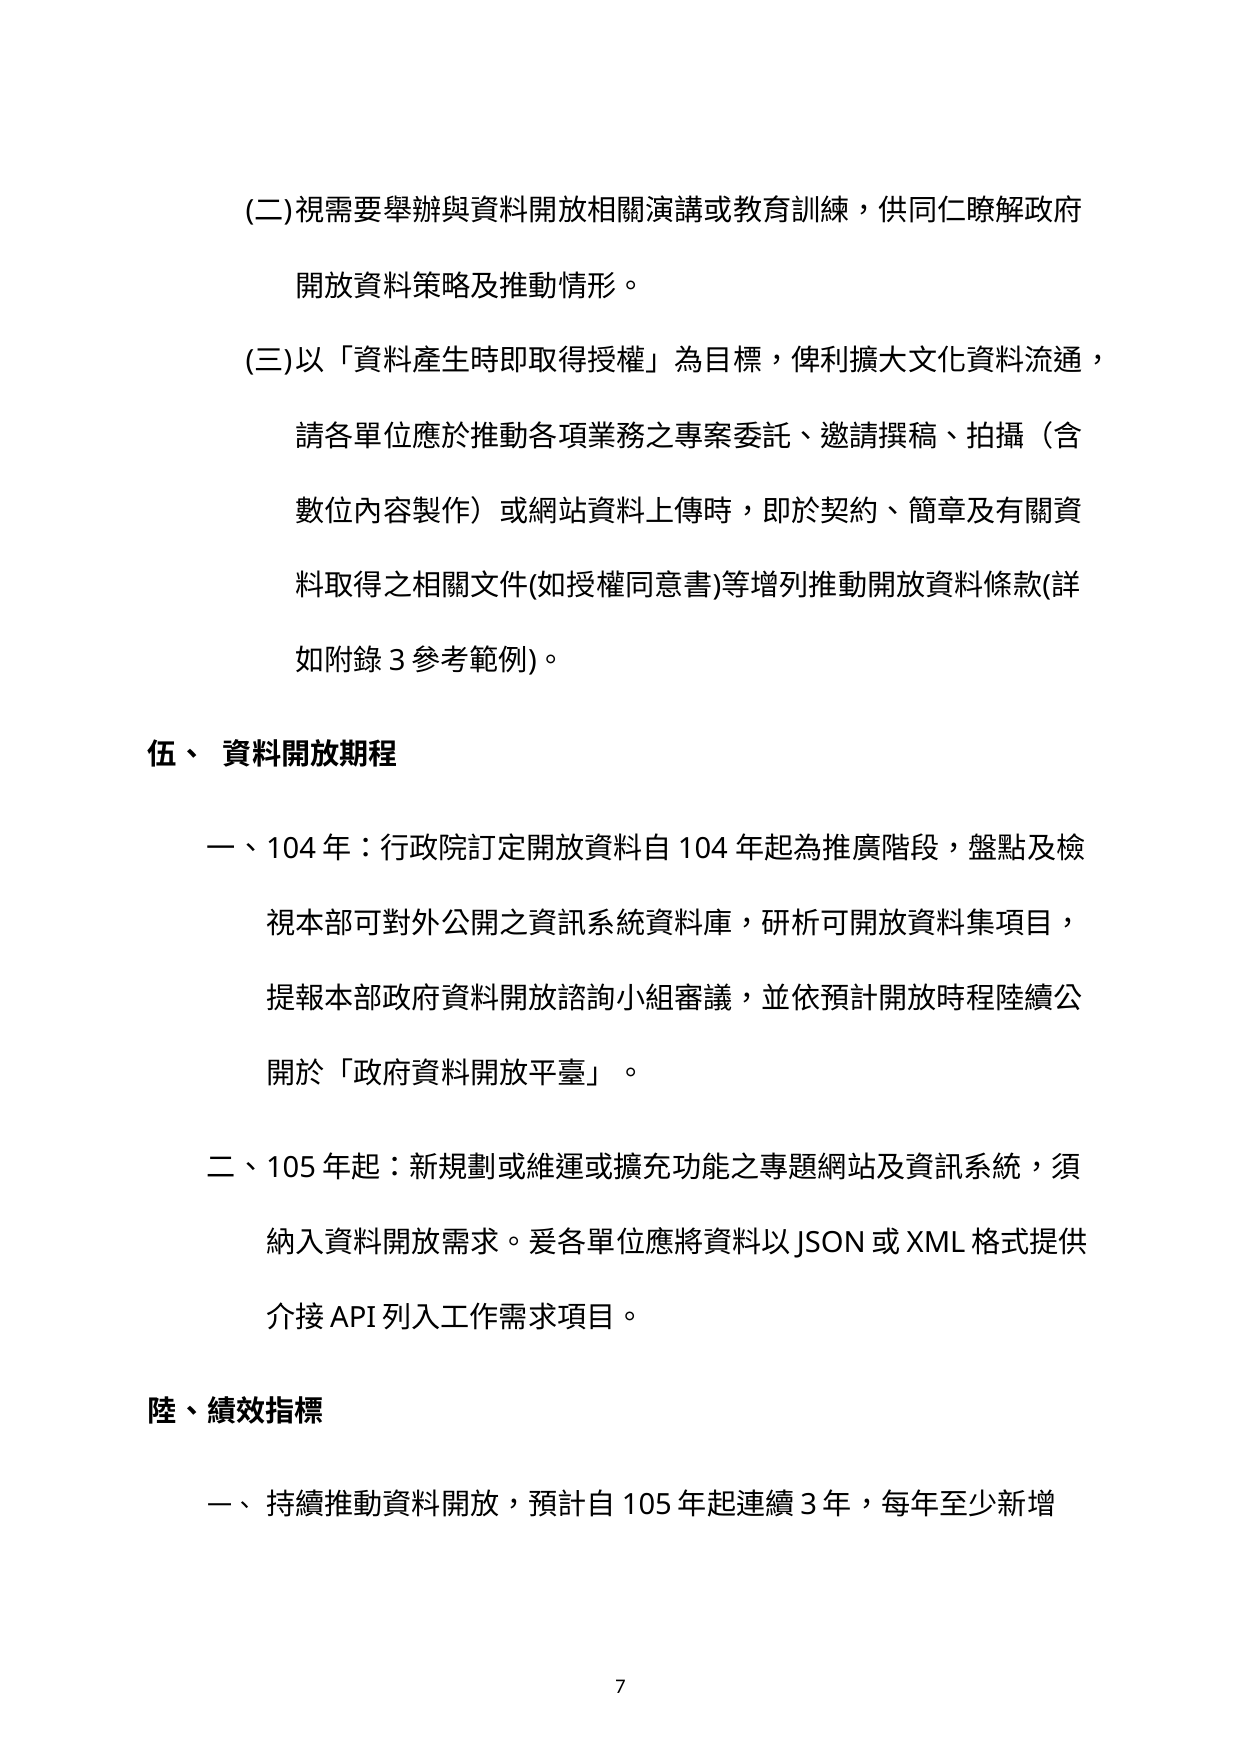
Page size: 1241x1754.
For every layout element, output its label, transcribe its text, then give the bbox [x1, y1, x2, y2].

list 持續推動資料開放，預計自105年起連續3年，每年至少新增 [207, 1458, 1092, 1533]
list 以「資料產生時即取得授權」為目標，俾利擴大文化資料流通，請各單位應於推動各項業務之專案委託、邀請撰稿、拍攝（含數位內容製作）或網站資料上傳時，即於契約、簡章及有關資料取得之相關文件(如授權同意書)等增列推動開放資料條款(詳如附錄3參考範例)。 [245, 314, 1092, 689]
list 105年起：新規劃或維運或擴充功能之專題網站及資訊系統，須納入資料開放需求。爰各單位應將資料以JSON或XML格式提供介接API列入工作需求項目。 [207, 1121, 1092, 1346]
subtitle 績效指標 [148, 1364, 1092, 1439]
subtitle 資料開放期程 [148, 708, 1092, 783]
list 視需要舉辦與資料開放相關演講或教育訓練，供同仁瞭解政府開放資料策略及推動情形。 [245, 164, 1092, 314]
list 104年：行政院訂定開放資料自104 年起為推廣階段，盤點及檢視本部可對外公開之資訊系統資料庫，研析可開放資料集項目，提報本部政府資料開放諮詢小組審議，並依預計開放時程陸續公開於「政府資料開放平臺」。 [207, 802, 1092, 1102]
